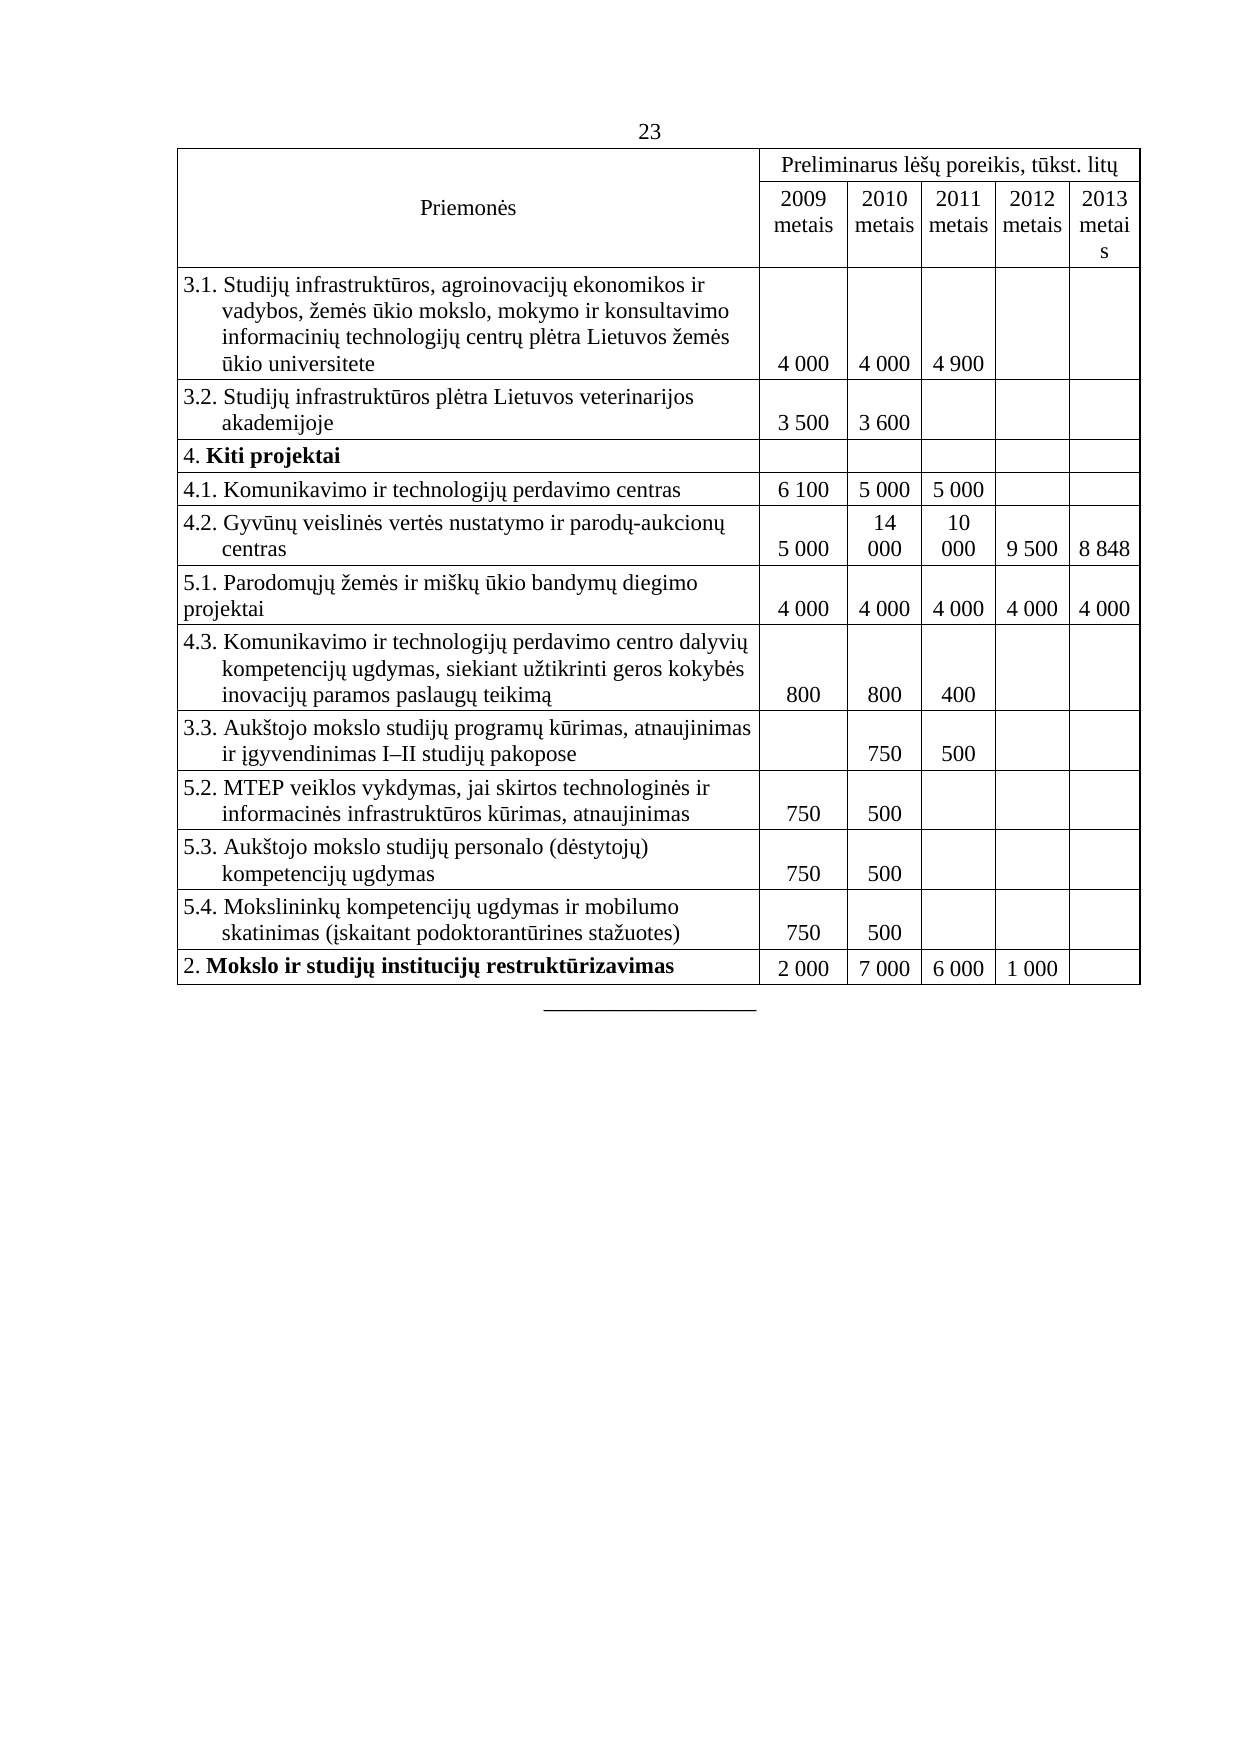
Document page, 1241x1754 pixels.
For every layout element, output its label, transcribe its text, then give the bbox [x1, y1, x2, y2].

table_cell [922, 380, 995, 439]
table_cell 1 000 [996, 950, 1069, 984]
table_cell [1070, 771, 1139, 829]
table_cell 5 000 [760, 506, 847, 565]
table_cell [760, 440, 847, 472]
table_cell 4 000 [1070, 566, 1139, 624]
table_cell [1070, 711, 1139, 770]
table_cell [922, 771, 995, 829]
table_cell 750 [760, 830, 847, 889]
table_cell 750 [848, 711, 921, 770]
table_cell 4 000 [760, 268, 847, 379]
table_cell 750 [760, 771, 847, 829]
table_cell 4.3. Komunikavimo ir technologijų perdavimo centro dalyvių kompetencijų ugdymas, siekiant užtikrinti geros kokybės inovacijų paramos paslaugų teikimą [178, 625, 759, 710]
table_cell 8 848 [1070, 506, 1139, 565]
table_cell 3.1. Studijų infrastruktūros, agroinovacijų ekonomikos ir vadybos, žemės ūkio mokslo, mokymo ir konsultavimo informacinių technologijų centrų plėtra Lietuvos žemės ūkio universitete [178, 268, 759, 379]
table_cell 14 000 [848, 506, 921, 565]
table_cell [996, 473, 1069, 505]
table_cell 500 [848, 890, 921, 948]
table_cell [760, 711, 847, 770]
table_cell 4 000 [848, 268, 921, 379]
table_cell 4 000 [760, 566, 847, 624]
table_cell 2009 metais [760, 182, 847, 267]
table_cell [848, 440, 921, 472]
table_cell 4 000 [848, 566, 921, 624]
table_cell [1070, 625, 1139, 710]
table_cell 500 [922, 711, 995, 770]
table_cell 4 900 [922, 268, 995, 379]
table_cell 9 500 [996, 506, 1069, 565]
table_cell [996, 830, 1069, 889]
table_cell 3 600 [848, 380, 921, 439]
table_cell [1070, 380, 1139, 439]
table_cell 5 000 [848, 473, 921, 505]
table_cell [996, 625, 1069, 710]
table_cell 2011 metais [922, 182, 995, 267]
table_cell 4 000 [922, 566, 995, 624]
table_cell 2012 metais [996, 182, 1069, 267]
table_cell 400 [922, 625, 995, 710]
table_cell [996, 268, 1069, 379]
table_cell 10 000 [922, 506, 995, 565]
table_cell 500 [848, 771, 921, 829]
table_cell [1070, 268, 1139, 379]
table_cell [996, 440, 1069, 472]
table_cell [1070, 830, 1139, 889]
table_cell 800 [848, 625, 921, 710]
table_cell [1070, 473, 1139, 505]
table_cell [1070, 950, 1139, 984]
table_cell 7 000 [848, 950, 921, 984]
table_cell 5.1. Parodomųjų žemės ir miškų ūkio bandymų diegimo projektai [178, 566, 759, 624]
table_header Preliminarus lėšų poreikis, tūkst. litų [760, 149, 1139, 181]
table_cell [1070, 440, 1139, 472]
table_cell [922, 830, 995, 889]
table_cell 2013 metais [1070, 182, 1139, 267]
table_cell 750 [760, 890, 847, 948]
table_cell [922, 890, 995, 948]
table_cell [996, 771, 1069, 829]
table_cell 3 500 [760, 380, 847, 439]
table_cell 4 000 [996, 566, 1069, 624]
table_cell 3.3. Aukštojo mokslo studijų programų kūrimas, atnaujinimas ir įgyvendinimas I–II studijų pakopose [178, 711, 759, 770]
table_header Priemonės [178, 149, 759, 267]
table_cell [996, 890, 1069, 948]
table_cell 4.1. Komunikavimo ir technologijų perdavimo centras [178, 473, 759, 505]
table_cell [996, 380, 1069, 439]
table_cell 500 [848, 830, 921, 889]
table_cell 2. Mokslo ir studijų institucijų restruktūrizavimas [178, 950, 759, 984]
table_cell 5.3. Aukštojo mokslo studijų personalo (dėstytojų) kompetencijų ugdymas [178, 830, 759, 889]
table_cell 5 000 [922, 473, 995, 505]
table_cell [996, 711, 1069, 770]
table_cell 2 000 [760, 950, 847, 984]
table_cell [922, 440, 995, 472]
table_cell 4. Kiti projektai [178, 440, 759, 472]
table_cell 2010 metais [848, 182, 921, 267]
table_cell 800 [760, 625, 847, 710]
table_cell 6 000 [922, 950, 995, 984]
text _________________ [177, 985, 1122, 1014]
table_cell 6 100 [760, 473, 847, 505]
table_cell 3.2. Studijų infrastruktūros plėtra Lietuvos veterinarijos akademijoje [178, 380, 759, 439]
table_cell 4.2. Gyvūnų veislinės vertės nustatymo ir parodų-aukcionų centras [178, 506, 759, 565]
table_cell 5.4. Mokslininkų kompetencijų ugdymas ir mobilumo skatinimas (įskaitant podoktorantūrines stažuotes) [178, 890, 759, 948]
table_cell 5.2. MTEP veiklos vykdymas, jai skirtos technologinės ir informacinės infrastruktūros kūrimas, atnaujinimas [178, 771, 759, 829]
table_cell [1070, 890, 1139, 948]
